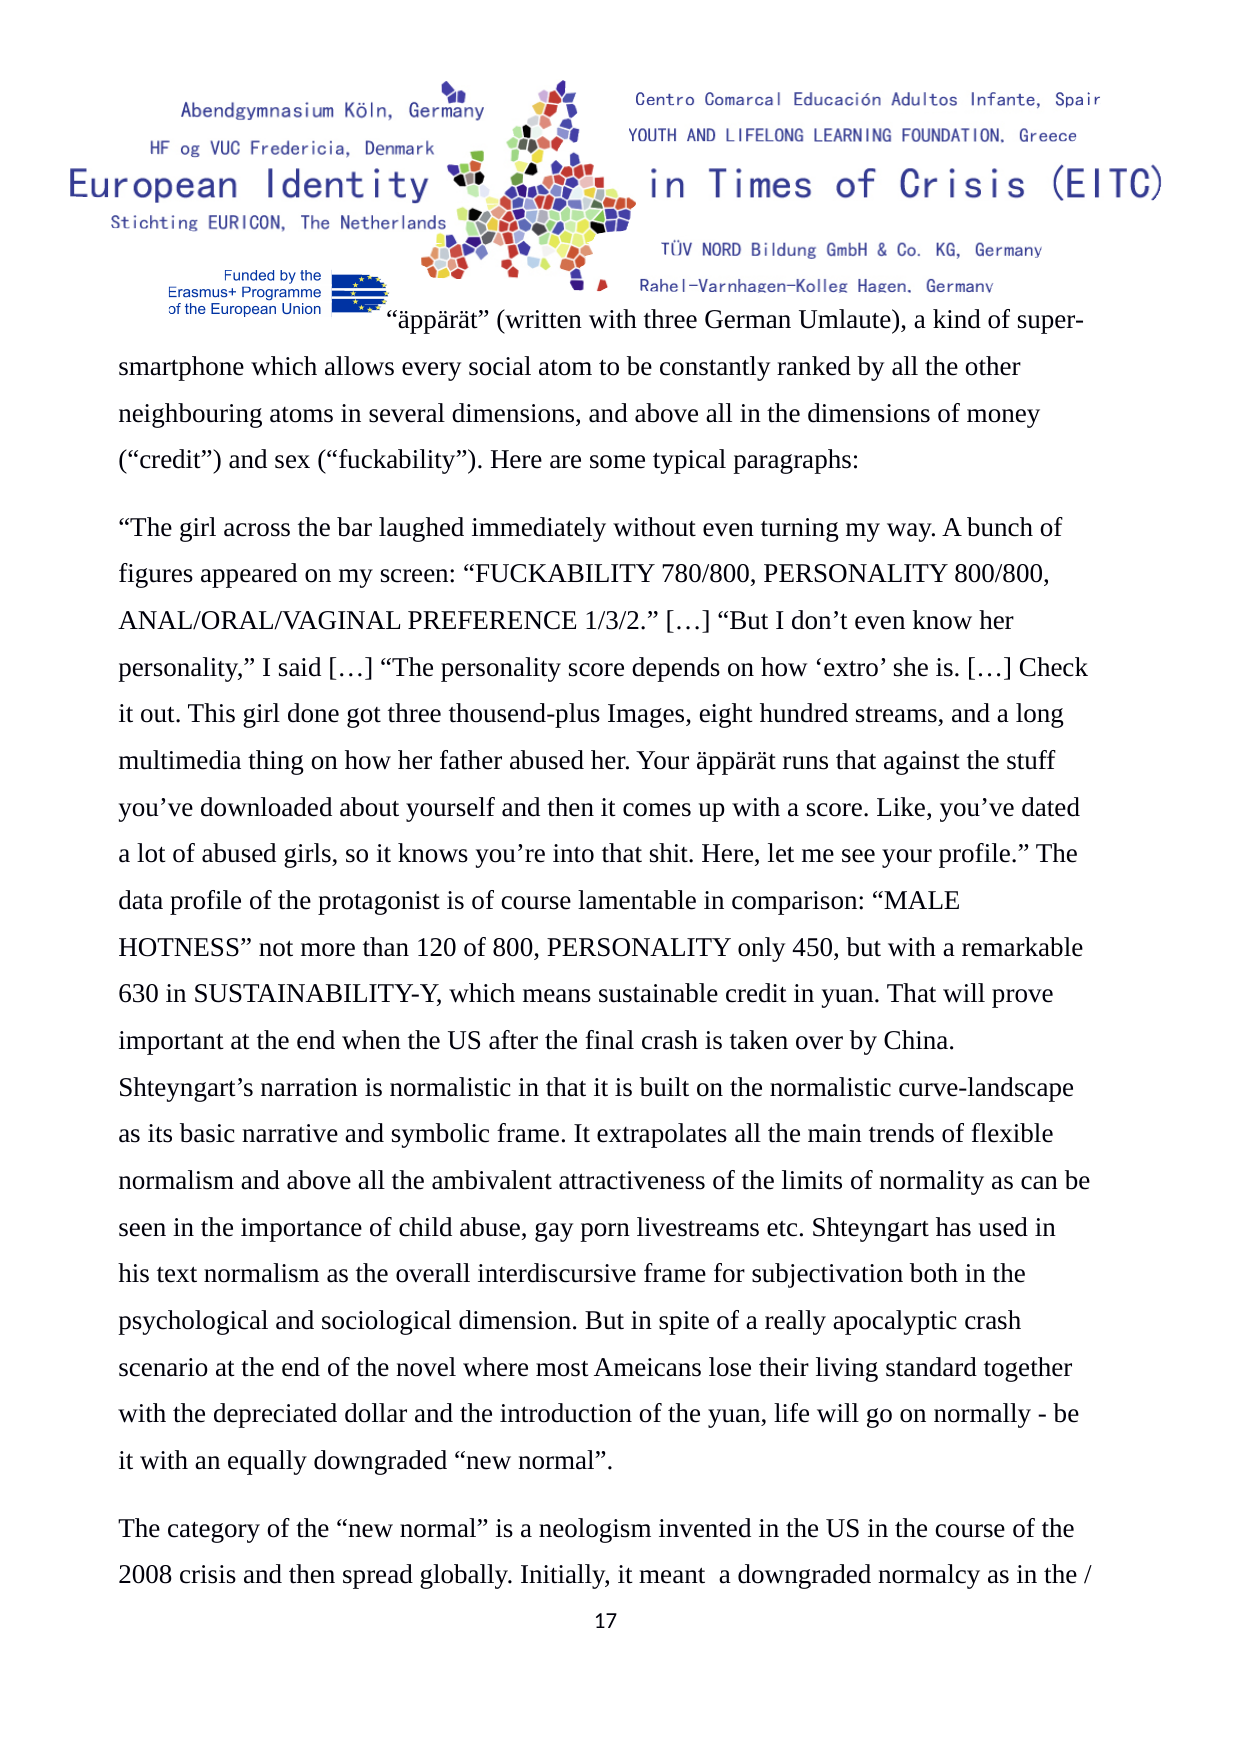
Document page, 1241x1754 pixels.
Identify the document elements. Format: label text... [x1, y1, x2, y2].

text “äppärät” (written with three German Umlaute), a kind of super-smartphone which allows every social atom to be constantly ranked by all the other neighbouring atoms in several dimensions, and above all in the dimensions of money (“credit”) and sex (“fuckability”). Here are some typical paragraphs: [118, 201, 1092, 474]
text “The girl across the bar laughed immediately without even turning my way. A bunch of figures appeared on my screen: “FUCKABILITY 780/800, PERSONALITY 800/800, ANAL/ORAL/VAGINAL PREFERENCE 1/3/2.” […] “But I don’t even know her personality,” I said […] “The personality score depends on how ‘extro’ she is. […] Check it out. This girl done got three thousend-plus Images, eight hundred streams, and a long multimedia thing on how her father abused her. Your äppärät runs that against the stuff you’ve downloaded about yourself and then it comes up with a score. Like, you’ve dated a lot of abused girls, so it knows you’re into that shit. Here, let me see your profile.” The data profile of the protagonist is of course lamentable in comparison: “MALE HOTNESS” not more than 120 of 800, PERSONALITY only 450, but with a remarkable 630 in SUSTAINABILITY-Y, which means sustainable credit in yuan. That will prove important at the end when the US after the final crash is taken over by China. Shteyngart’s narration is normalistic in that it is built on the normalistic curve-landscape as its basic narrative and symbolic frame. It extrapolates all the main trends of flexible normalism and above all the ambivalent attractiveness of the limits of normality as can be seen in the importance of child abuse, gay porn livestreams etc. Shteyngart has used in his text normalism as the overall interdiscursive frame for subjectivation both in the psychological and sociological dimension. But in spite of a really apocalyptic crash scenario at the end of the novel where most Ameicans lose their living standard together with the depreciated dollar and the introduction of the yuan, life will go on normally - be it with an equally downgraded “new normal”. [118, 511, 1092, 1475]
text The category of the “new normal” is a neologism invented in the US in the course of the 2008 crisis and then spread globally. Initially, it meant a downgraded normalcy as in the / [118, 1512, 1092, 1589]
